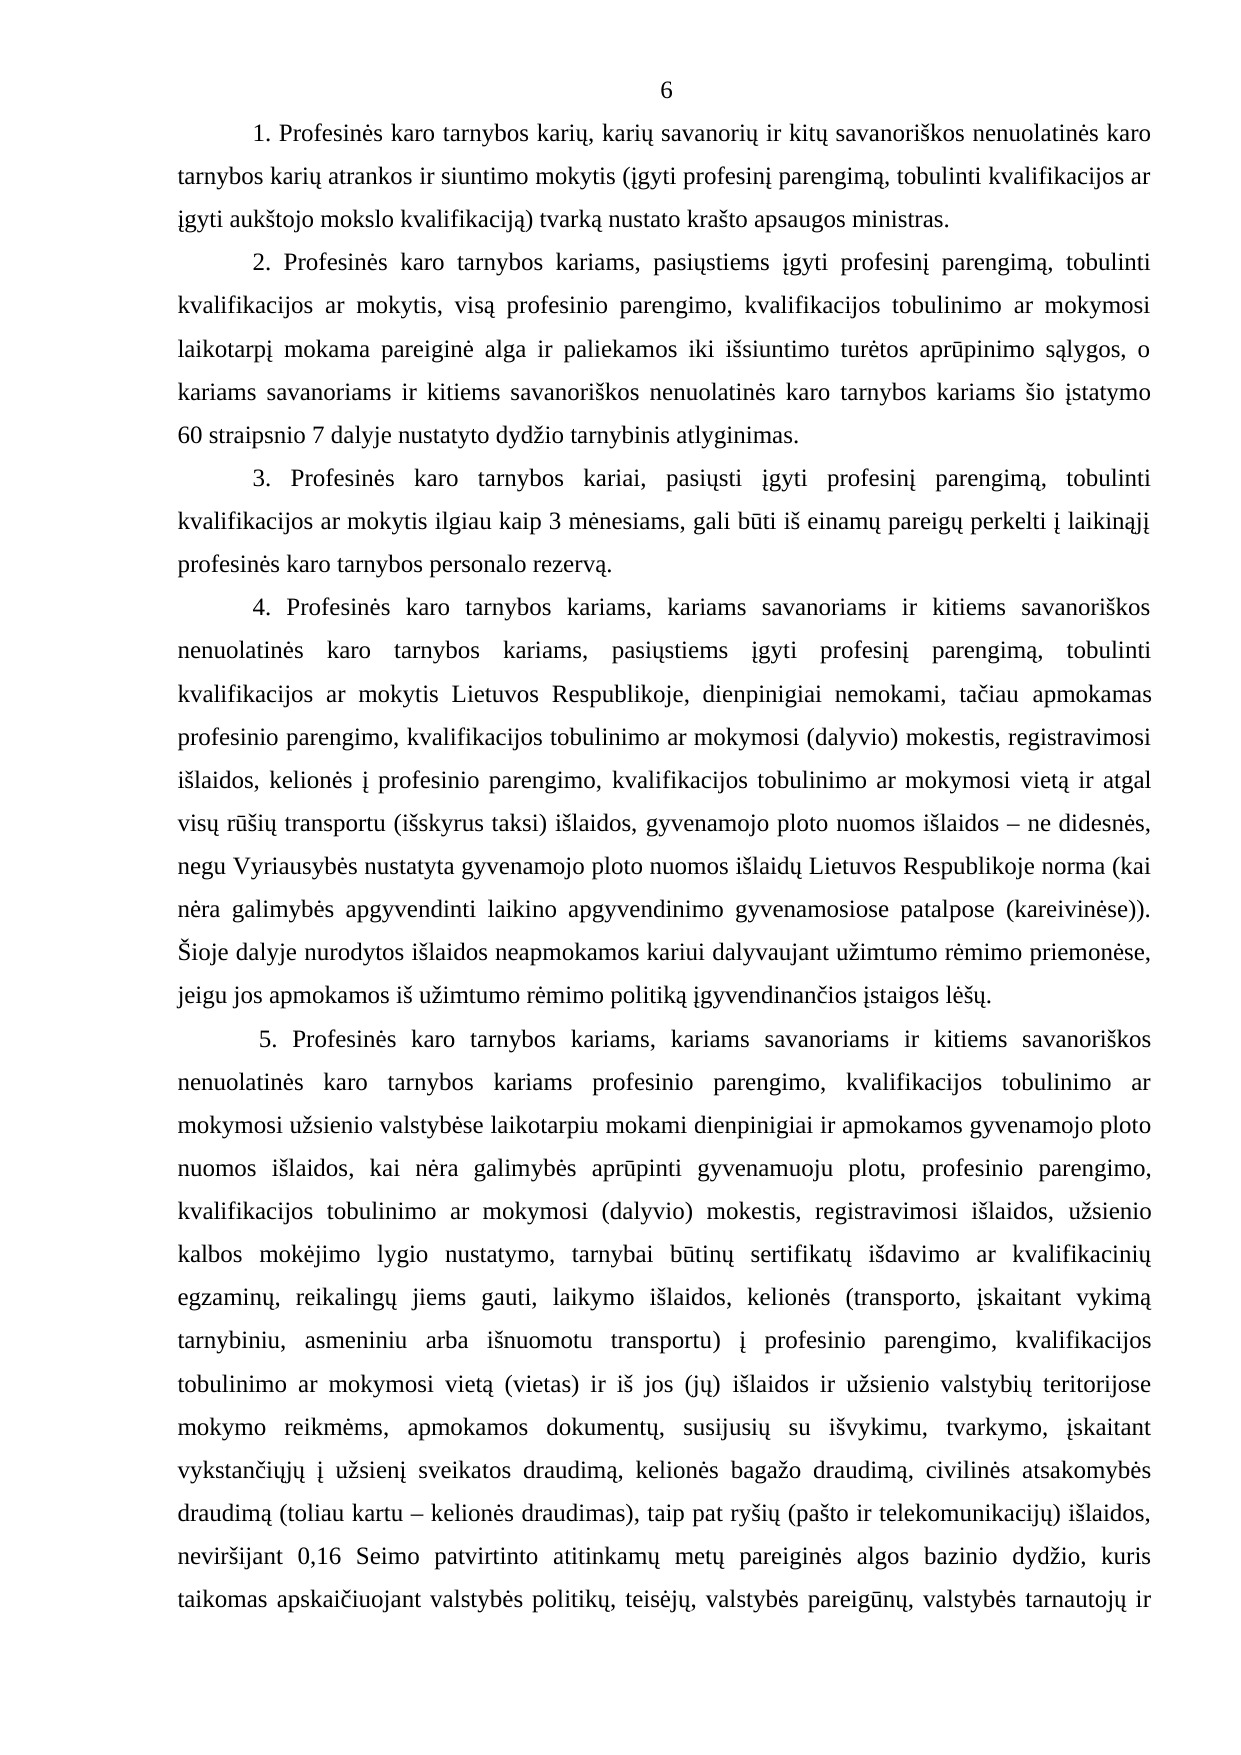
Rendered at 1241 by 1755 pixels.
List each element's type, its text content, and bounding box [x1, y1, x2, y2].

text 5. Profesinės karo tarnybos kariams, kariams savanoriams ir kitiems savanoriškos nenuolatinės karo tarnybos kariams profesinio parengimo, kvalifikacijos tobulinimo ar mokymosi užsienio valstybėse laikotarpiu mokami dienpinigiai ir apmokamos gyvenamojo ploto nuomos išlaidos, kai nėra galimybės aprūpinti gyvenamuoju plotu, profesinio parengimo, kvalifikacijos tobulinimo ar mokymosi (dalyvio) mokestis, registravimosi išlaidos, užsienio kalbos mokėjimo lygio nustatymo, tarnybai būtinų sertifikatų išdavimo ar kvalifikacinių egzaminų, reikalingų jiems gauti, laikymo išlaidos, kelionės (transporto, įskaitant vykimą tarnybiniu, asmeniniu arba išnuomotu transportu) į profesinio parengimo, kvalifikacijos tobulinimo ar mokymosi vietą (vietas) ir iš jos (jų) išlaidos ir užsienio valstybių teritorijose mokymo reikmėms, apmokamos dokumentų, susijusių su išvykimu, tvarkymo, įskaitant vykstančiųjų į užsienį sveikatos draudimą, kelionės bagažo draudimą, civilinės atsakomybės draudimą (toliau kartu – kelionės draudimas), taip pat ryšių (pašto ir telekomunikacijų) išlaidos, neviršijant 0,16 Seimo patvirtinto atitinkamų metų pareiginės algos bazinio dydžio, kuris taikomas apskaičiuojant valstybės politikų, teisėjų, valstybės pareigūnų, valstybės tarnautojų ir [177, 1024, 1152, 1613]
text 3. Profesinės karo tarnybos kariai, pasiųsti įgyti profesinį parengimą, tobulinti kvalifikacijos ar mokytis ilgiau kaip 3 mėnesiams, gali būti iš einamų pareigų perkelti į laikinąjį profesinės karo tarnybos personalo rezervą. [177, 463, 1152, 578]
text 2. Profesinės karo tarnybos kariams, pasiųstiems įgyti profesinį parengimą, tobulinti kvalifikacijos ar mokytis, visą profesinio parengimo, kvalifikacijos tobulinimo ar mokymosi laikotarpį mokama pareiginė alga ir paliekamos iki išsiuntimo turėtos aprūpinimo sąlygos, o kariams savanoriams ir kitiems savanoriškos nenuolatinės karo tarnybos kariams šio įstatymo 60 straipsnio 7 dalyje nustatyto dydžio tarnybinis atlyginimas. [177, 247, 1152, 449]
text 1. Profesinės karo tarnybos karių, karių savanorių ir kitų savanoriškos nenuolatinės karo tarnybos karių atrankos ir siuntimo mokytis (įgyti profesinį parengimą, tobulinti kvalifikacijos ar įgyti aukštojo mokslo kvalifikaciją) tvarką nustato krašto apsaugos ministras. [177, 118, 1152, 233]
text 4. Profesinės karo tarnybos kariams, kariams savanoriams ir kitiems savanoriškos nenuolatinės karo tarnybos kariams, pasiųstiems įgyti profesinį parengimą, tobulinti kvalifikacijos ar mokytis Lietuvos Respublikoje, dienpinigiai nemokami, tačiau apmokamas profesinio parengimo, kvalifikacijos tobulinimo ar mokymosi (dalyvio) mokestis, registravimosi išlaidos, kelionės į profesinio parengimo, kvalifikacijos tobulinimo ar mokymosi vietą ir atgal visų rūšių transportu (išskyrus taksi) išlaidos, gyvenamojo ploto nuomos išlaidos – ne didesnės, negu Vyriausybės nustatyta gyvenamojo ploto nuomos išlaidų Lietuvos Respublikoje norma (kai nėra galimybės apgyvendinti laikino apgyvendinimo gyvenamosiose patalpose (kareivinėse)). Šioje dalyje nurodytos išlaidos neapmokamos kariui dalyvaujant užimtumo rėmimo priemonėse, jeigu jos apmokamos iš užimtumo rėmimo politiką įgyvendinančios įstaigos lėšų. [177, 592, 1152, 1009]
